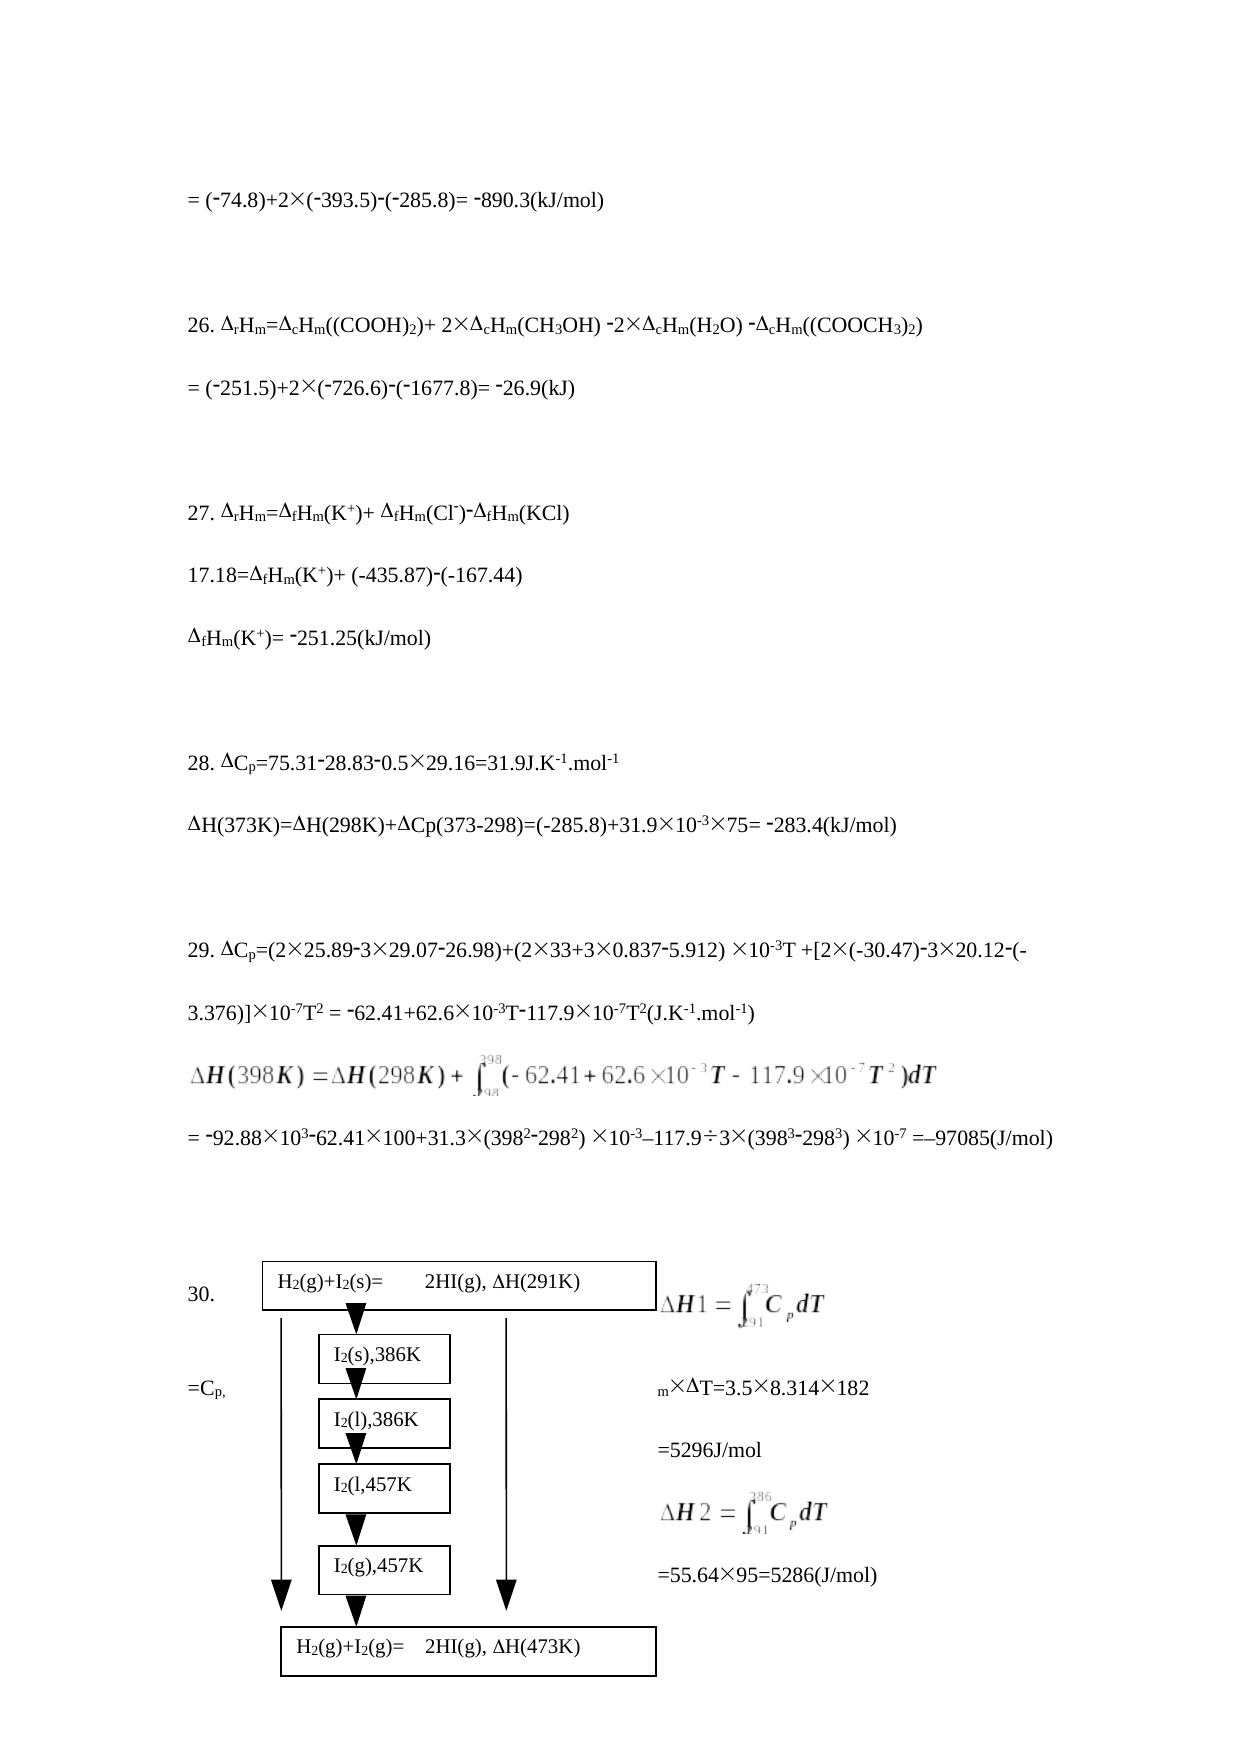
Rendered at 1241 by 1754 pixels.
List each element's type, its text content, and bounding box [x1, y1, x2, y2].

text fHm(K+)= 251.25(kJ/mol) [187, 596, 1053, 658]
text =5296J/mol [358, 1408, 505, 1471]
text H(373K)=H(298K)+Cp(373-298)=(-285.8)+31.910-375= 283.4(kJ/mol) [187, 783, 1053, 846]
text =5296J/mol [282, 1408, 355, 1471]
text =55.6495=5286(J/mol) [508, 1533, 1069, 1596]
text 26. rHm=cHm((COOH)2)+ 2cHm(CH3OH) 2cHm(H2O) cHm((COOCH3)2) [187, 283, 1053, 346]
text =55.6495=5286(J/mol) [187, 1533, 280, 1596]
text =Cp,mT=3.58.314182 [358, 1346, 505, 1408]
text =55.6495=5286(J/mol) [357, 1533, 505, 1596]
text = 92.8810362.41100+31.3(39822982) 10-3–117.93(39832983) 10-7 =–97085(J/mol) [187, 1096, 1069, 1158]
text =Cp,mT=3.58.314182 [187, 1346, 280, 1408]
text 29. Cp=(225.89329.0726.98)+(233+30.8375.912) 10-3T +[2(-30.47)320.12(-3.376)]10-7T2 = 62.41+62.610-3T117.910-7T2(J.K-1.mol-1) [187, 908, 1053, 1033]
text 17.18=fHm(K+)+ (-435.87)(-167.44) [187, 533, 1053, 596]
text =5296J/mol [187, 1408, 280, 1471]
text =5296J/mol [507, 1408, 1069, 1471]
text = (251.5)+2(726.6)(1677.8)= 26.9(kJ) [187, 346, 1053, 408]
text =55.6495=5286(J/mol) [283, 1533, 355, 1596]
text 30. [187, 1221, 1069, 1346]
text = (74.8)+2(393.5)(285.8)= 890.3(kJ/mol) [187, 158, 1053, 221]
text 27. rHm=fHm(K+)+ fHm(Cl)fHm(KCl) [187, 471, 1053, 533]
text 28. Cp=75.3128.830.529.16=31.9J.K-1.mol-1 [187, 721, 1053, 783]
text =Cp,mT=3.58.314182 [507, 1346, 1069, 1408]
text =Cp,mT=3.58.314182 [282, 1346, 355, 1408]
